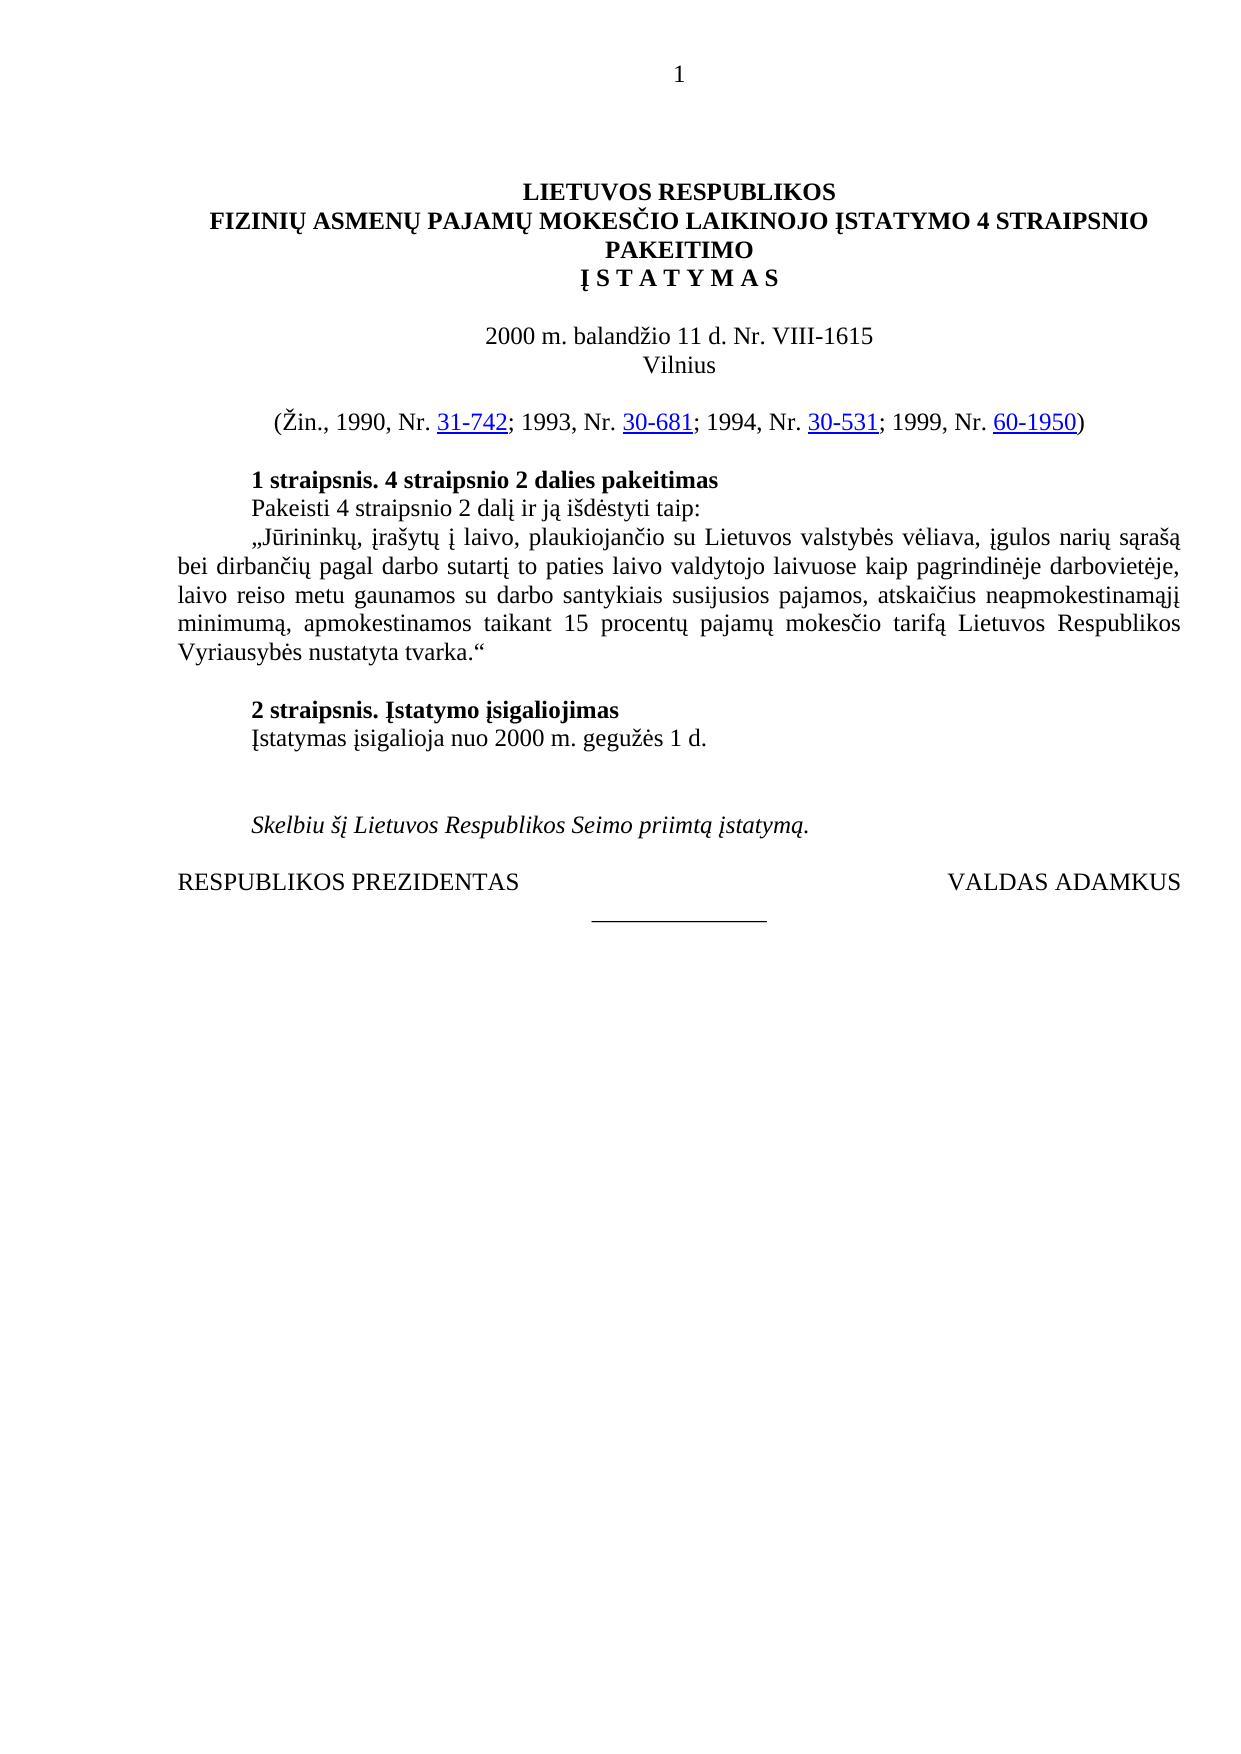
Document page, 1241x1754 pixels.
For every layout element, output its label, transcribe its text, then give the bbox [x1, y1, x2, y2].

text Į S T A T Y M A S [177, 263, 1181, 292]
text (Žin., 1990, Nr. 31-742; 1993, Nr. 30-681; 1994, Nr. 30-531; 1999, Nr. 60-1950) [177, 407, 1181, 436]
text Įstatymas įsigalioja nuo 2000 m. gegužės 1 d. [177, 723, 1181, 752]
text „Jūrininkų, įrašytų į laivo, plaukiojančio su Lietuvos valstybės vėliava, įgulos narių sąrašą bei dirbančių pagal darbo sutartį to paties laivo valdytojo laivuose kaip pagrindinėje darbovietėje, laivo reiso metu gaunamos su darbo santykiais susijusios pajamos, atskaičius neapmokestinamąjį minimumą, apmokestinamos taikant 15 procentų pajamų mokesčio tarifą Lietuvos Respublikos Vyriausybės nustatyta tvarka.“ [177, 522, 1181, 666]
text 2000 m. balandžio 11 d. Nr. VIII-1615 [177, 321, 1181, 350]
text Vilnius [177, 350, 1181, 378]
text RESPUBLIKOS PREZIDENTAS VALDAS ADAMKUS [177, 867, 1181, 896]
text FIZINIŲ ASMENŲ PAJAMŲ MOKESČIO LAIKINOJO ĮSTATYMO 4 STRAIPSNIO PAKEITIMO [177, 206, 1181, 263]
text 2 straipsnis. Įstatymo įsigaliojimas [177, 695, 1181, 723]
text LIETUVOS RESPUBLIKOS [177, 177, 1181, 206]
text Skelbiu šį Lietuvos Respublikos Seimo priimtą įstatymą. [177, 810, 1181, 838]
text 1 straipsnis. 4 straipsnio 2 dalies pakeitimas [177, 465, 1181, 493]
text ______________ [177, 896, 1181, 925]
text Pakeisti 4 straipsnio 2 dalį ir ją išdėstyti taip: [177, 493, 1181, 522]
